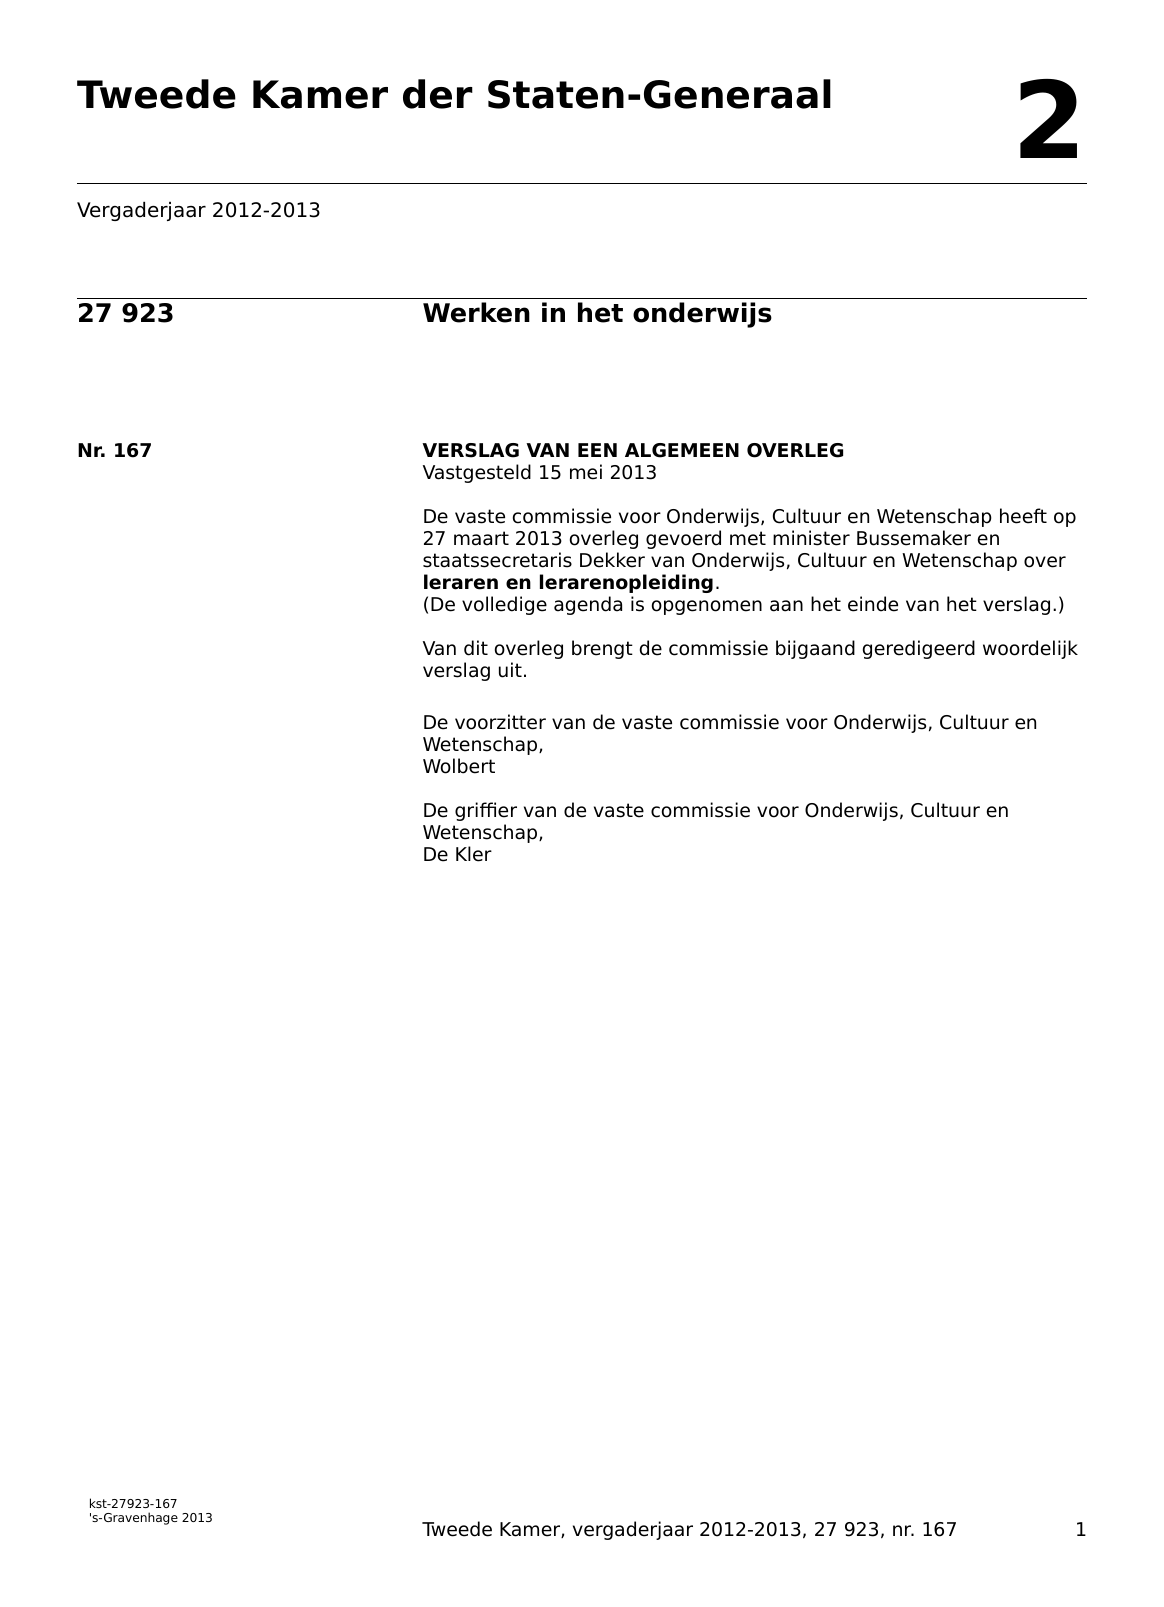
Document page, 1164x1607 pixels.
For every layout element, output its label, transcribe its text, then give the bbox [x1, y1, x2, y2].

text (De volledige agenda is opgenomen aan het einde van het verslag.) [422, 594, 1087, 616]
text 's-Gravenhage 2013 [88, 1511, 323, 1525]
text Van dit overleg brengt de commissie bijgaand geredigeerd woordelijk verslag uit. [422, 638, 1087, 682]
text Vastgesteld 15 mei 2013 [422, 462, 1087, 484]
table_header Tweede Kamer der Staten-Generaal [77, 59, 886, 183]
subtitle Nr. 167 VERSLAG VAN EEN ALGEMEEN OVERLEG [77, 440, 1087, 462]
text kst-27923-167 [88, 1497, 323, 1511]
table_header 2 [886, 59, 1087, 183]
table_cell Vergaderjaar 2012-2013 [77, 184, 1087, 298]
text De griffier van de vaste commissie voor Onderwijs, Cultuur en Wetenschap, De Kler [422, 800, 1087, 866]
subtitle 27 923 Werken in het onderwijs [77, 299, 1087, 329]
text De vaste commissie voor Onderwijs, Cultuur en Wetenschap heeft op 27 maart 2013 overleg gevoerd met minister Bussemaker en staatssecretaris Dekker van Onderwijs, Cultuur en Wetenschap over leraren en lerarenopleiding. [422, 506, 1087, 594]
text De voorzitter van de vaste commissie voor Onderwijs, Cultuur en Wetenschap, Wolbert [422, 712, 1087, 778]
